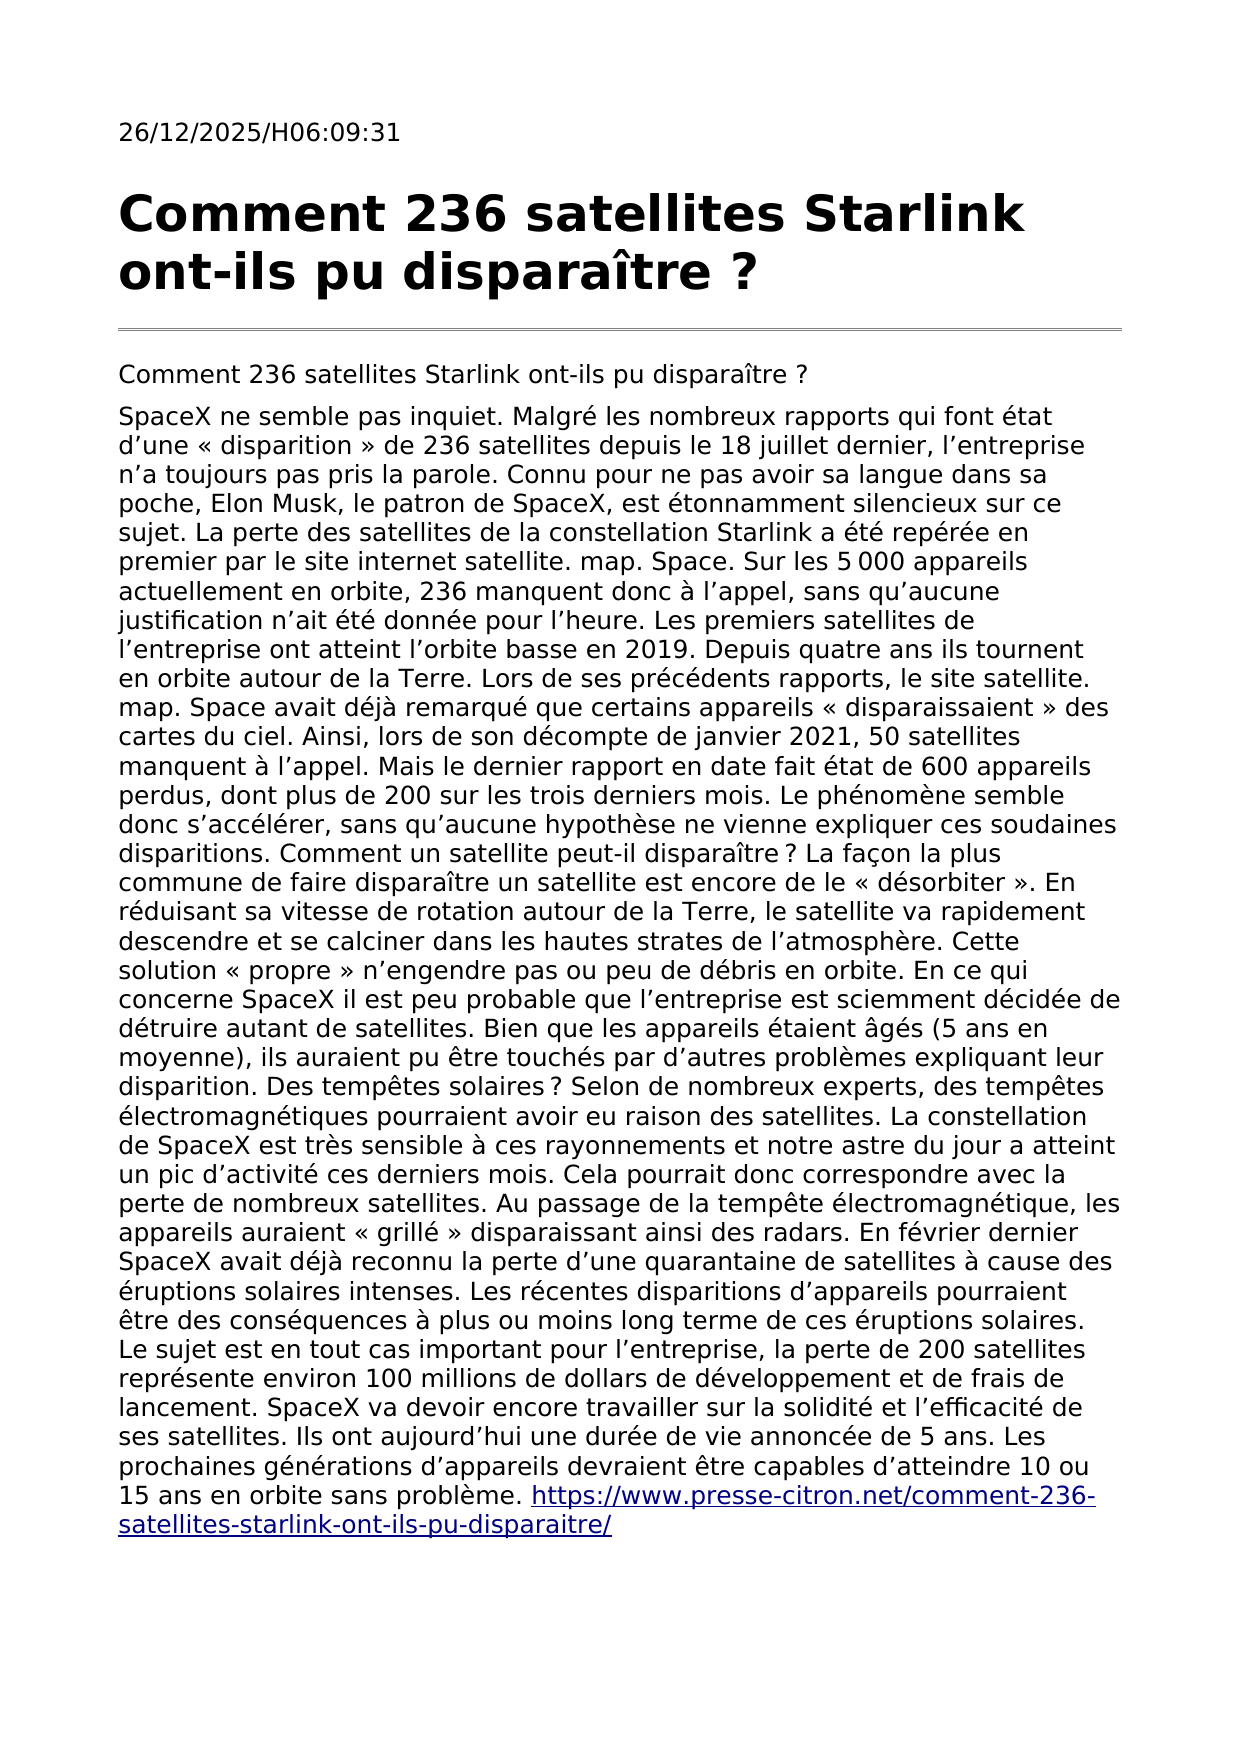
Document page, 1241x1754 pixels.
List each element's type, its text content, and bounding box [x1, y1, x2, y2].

subtitle Comment 236 satellites Starlink ont-ils pu disparaître ? [118, 185, 1122, 301]
text 26/12/2025/H06:09:31 [118, 118, 1122, 147]
text Comment 236 satellites Starlink ont-ils pu disparaître ? [118, 360, 1122, 389]
text SpaceX ne semble pas inquiet. Malgré les nombreux rapports qui font état d’une « disparition » de 236 satellites depuis le 18 juillet dernier, l’entreprise n’a toujours pas pris la parole. Connu pour ne pas avoir sa langue dans sa poche, Elon Musk, le patron de SpaceX, est étonnamment silencieux sur ce sujet. La perte des satellites de la constellation Starlink a été repérée en premier par le site internet satellite. map. Space. Sur les 5 000 appareils actuellement en orbite, 236 manquent donc à l’appel, sans qu’aucune justification n’ait été donnée pour l’heure. Les premiers satellites de l’entreprise ont atteint l’orbite basse en 2019. Depuis quatre ans ils tournent en orbite autour de la Terre. Lors de ses précédents rapports, le site satellite. map. Space avait déjà remarqué que certains appareils « disparaissaient » des cartes du ciel. Ainsi, lors de son décompte de janvier 2021, 50 satellites manquent à l’appel. Mais le dernier rapport en date fait état de 600 appareils perdus, dont plus de 200 sur les trois derniers mois. Le phénomène semble donc s’accélérer, sans qu’aucune hypothèse ne vienne expliquer ces soudaines disparitions. Comment un satellite peut-il disparaître ? La façon la plus commune de faire disparaître un satellite est encore de le « désorbiter ». En réduisant sa vitesse de rotation autour de la Terre, le satellite va rapidement descendre et se calciner dans les hautes strates de l’atmosphère. Cette solution « propre » n’engendre pas ou peu de débris en orbite. En ce qui concerne SpaceX il est peu probable que l’entreprise est sciemment décidée de détruire autant de satellites. Bien que les appareils étaient âgés (5 ans en moyenne), ils auraient pu être touchés par d’autres problèmes expliquant leur disparition. Des tempêtes solaires ? Selon de nombreux experts, des tempêtes électromagnétiques pourraient avoir eu raison des satellites. La constellation de SpaceX est très sensible à ces rayonnements et notre astre du jour a atteint un pic d’activité ces derniers mois. Cela pourrait donc correspondre avec la perte de nombreux satellites. Au passage de la tempête électromagnétique, les appareils auraient « grillé » disparaissant ainsi des radars. En février dernier SpaceX avait déjà reconnu la perte d’une quarantaine de satellites à cause des éruptions solaires intenses. Les récentes disparitions d’appareils pourraient être des conséquences à plus ou moins long terme de ces éruptions solaires. Le sujet est en tout cas important pour l’entreprise, la perte de 200 satellites représente environ 100 millions de dollars de développement et de frais de lancement. SpaceX va devoir encore travailler sur la solidité et l’efficacité de ses satellites. Ils ont aujourd’hui une durée de vie annoncée de 5 ans. Les prochaines générations d’appareils devraient être capables d’atteindre 10 ou 15 ans en orbite sans problème. https://www.presse-citron.net/comment-236-satellites-starlink-ont-ils-pu-disparaitre/ [118, 402, 1122, 1539]
